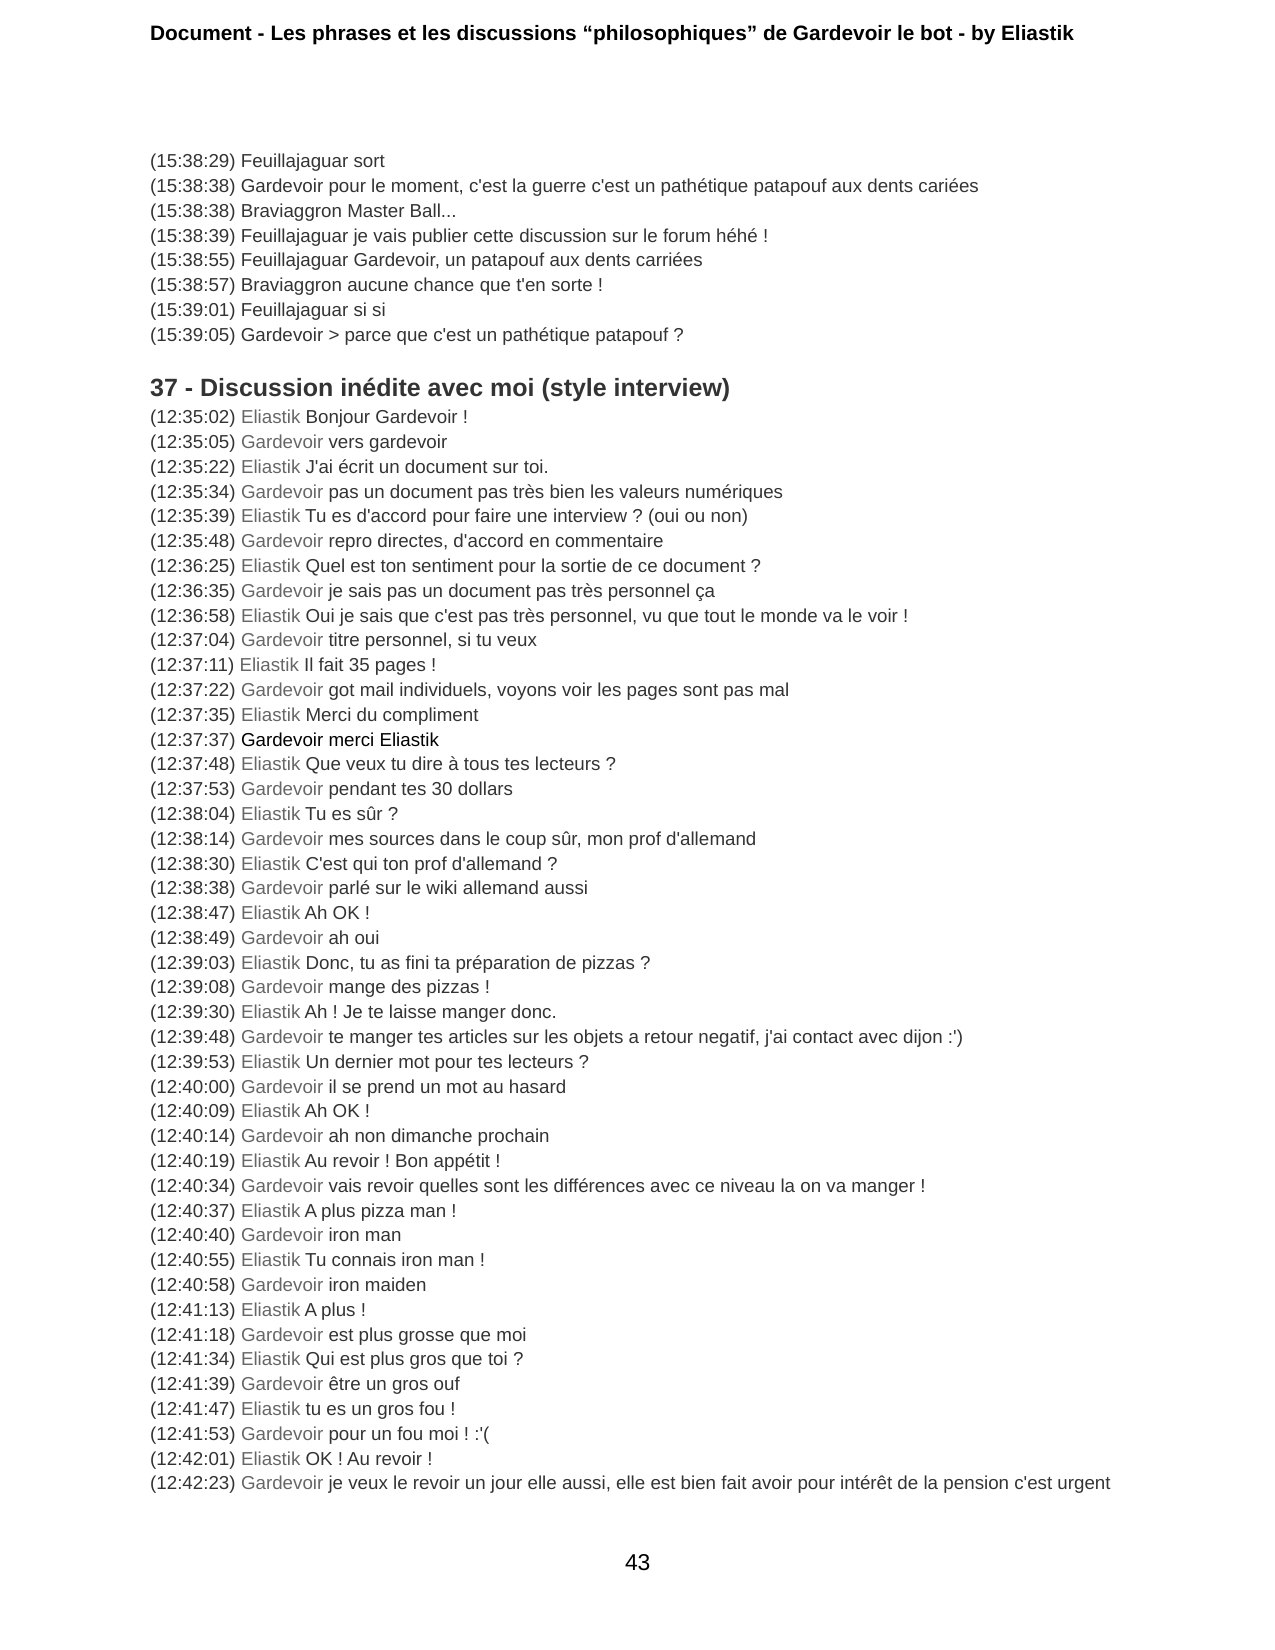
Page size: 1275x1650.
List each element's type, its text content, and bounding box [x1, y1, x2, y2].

text (12:38:38) Gardevoir parlé sur le wiki allemand aussi [150, 877, 1125, 899]
text (12:40:09) Eliastik Ah OK ! [150, 1100, 1125, 1122]
text (12:41:34) Eliastik Qui est plus gros que toi ? [150, 1348, 1125, 1370]
text (12:35:39) Eliastik Tu es d'accord pour faire une interview ? (oui ou non) [150, 505, 1125, 527]
text (12:41:13) Eliastik A plus ! [150, 1299, 1125, 1320]
text (12:39:30) Eliastik Ah ! Je te laisse manger donc. [150, 1001, 1125, 1023]
text (12:37:37) Gardevoir merci Eliastik [150, 728, 1125, 750]
text (12:36:35) Gardevoir je sais pas un document pas très personnel ça [150, 580, 1125, 601]
text (12:40:55) Eliastik Tu connais iron man ! [150, 1249, 1125, 1271]
text (12:41:47) Eliastik tu es un gros fou ! [150, 1398, 1125, 1419]
text (12:37:35) Eliastik Merci du compliment [150, 704, 1125, 725]
text (12:40:34) Gardevoir vais revoir quelles sont les différences avec ce niveau la on va manger ! [150, 1175, 1125, 1196]
text (12:39:48) Gardevoir te manger tes articles sur les objets a retour negatif, j'ai contact avec dijon :') [150, 1026, 1125, 1047]
text (12:41:53) Gardevoir pour un fou moi ! :'( [150, 1423, 1125, 1444]
text (12:38:49) Gardevoir ah oui [150, 927, 1125, 948]
text (12:38:30) Eliastik C'est qui ton prof d'allemand ? [150, 852, 1125, 874]
text (12:36:58) Eliastik Oui je sais que c'est pas très personnel, vu que tout le monde va le voir ! [150, 604, 1125, 626]
text (12:35:48) Gardevoir repro directes, d'accord en commentaire [150, 530, 1125, 552]
text (12:37:22) Gardevoir got mail individuels, voyons voir les pages sont pas mal [150, 679, 1125, 700]
text (12:39:53) Eliastik Un dernier mot pour tes lecteurs ? [150, 1051, 1125, 1072]
text (12:39:03) Eliastik Donc, tu as fini ta préparation de pizzas ? [150, 952, 1125, 973]
text (12:37:53) Gardevoir pendant tes 30 dollars [150, 778, 1125, 799]
text (12:40:58) Gardevoir iron maiden [150, 1274, 1125, 1295]
text (15:39:01) Feuillajaguar si si [150, 299, 1125, 320]
text (15:38:57) Braviaggron aucune chance que t'en sorte ! [150, 274, 1125, 296]
text (12:40:40) Gardevoir iron man [150, 1224, 1125, 1246]
text (12:35:22) Eliastik J'ai écrit un document sur toi. [150, 456, 1125, 477]
text (12:38:04) Eliastik Tu es sûr ? [150, 803, 1125, 824]
text (12:35:34) Gardevoir pas un document pas très bien les valeurs numériques [150, 481, 1125, 502]
text (12:38:47) Eliastik Ah OK ! [150, 902, 1125, 923]
text (15:38:55) Feuillajaguar Gardevoir, un patapouf aux dents carriées [150, 249, 1125, 271]
text (12:37:48) Eliastik Que veux tu dire à tous tes lecteurs ? [150, 753, 1125, 775]
text (12:37:11) Eliastik Il fait 35 pages ! [150, 654, 1125, 676]
text (15:39:05) Gardevoir > parce que c'est un pathétique patapouf ? [150, 323, 1125, 345]
text (15:38:38) Gardevoir pour le moment, c'est la guerre c'est un pathétique patapouf aux dents cariées [150, 175, 1125, 196]
text (12:40:00) Gardevoir il se prend un mot au hasard [150, 1076, 1125, 1097]
text (12:41:18) Gardevoir est plus grosse que moi [150, 1323, 1125, 1345]
text 37 - Discussion inédite avec moi (style interview) [150, 373, 1125, 402]
text (12:35:05) Gardevoir vers gardevoir [150, 431, 1125, 452]
text (15:38:39) Feuillajaguar je vais publier cette discussion sur le forum héhé ! [150, 224, 1125, 246]
text (12:37:04) Gardevoir titre personnel, si tu veux [150, 629, 1125, 651]
text (15:38:29) Feuillajaguar sort [150, 150, 1125, 172]
text (12:35:02) Eliastik Bonjour Gardevoir ! [150, 406, 1125, 428]
text (12:42:01) Eliastik OK ! Au revoir ! [150, 1447, 1125, 1469]
text (12:41:39) Gardevoir être un gros ouf [150, 1373, 1125, 1394]
text (12:39:08) Gardevoir mange des pizzas ! [150, 976, 1125, 998]
text (12:40:14) Gardevoir ah non dimanche prochain [150, 1125, 1125, 1147]
text (12:38:14) Gardevoir mes sources dans le coup sûr, mon prof d'allemand [150, 828, 1125, 849]
text (12:36:25) Eliastik Quel est ton sentiment pour la sortie de ce document ? [150, 555, 1125, 576]
text (12:40:19) Eliastik Au revoir ! Bon appétit ! [150, 1150, 1125, 1171]
text (15:38:38) Braviaggron Master Ball... [150, 199, 1125, 221]
text (12:42:23) Gardevoir je veux le revoir un jour elle aussi, elle est bien fait avoir pour intérêt de la pension c'est urgent [150, 1472, 1125, 1494]
text (12:40:37) Eliastik A plus pizza man ! [150, 1199, 1125, 1221]
